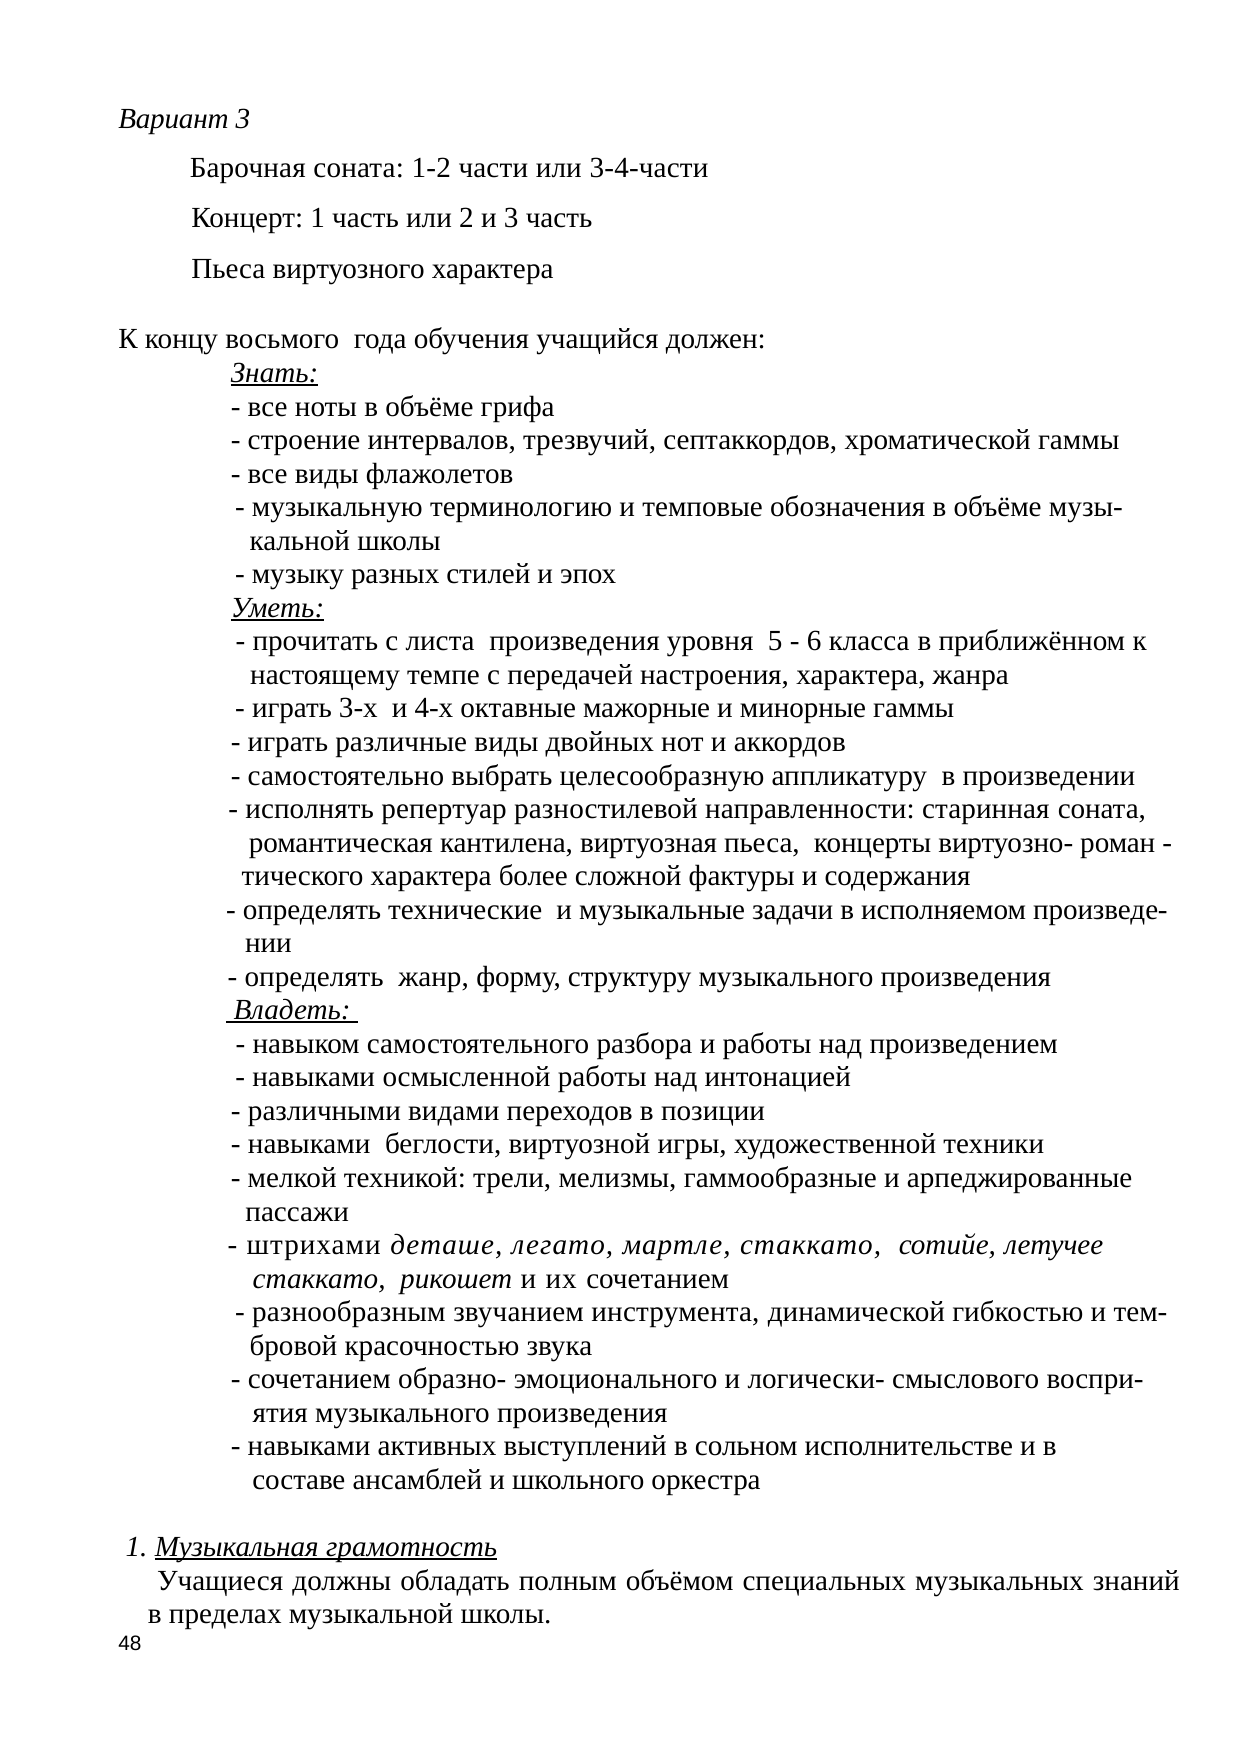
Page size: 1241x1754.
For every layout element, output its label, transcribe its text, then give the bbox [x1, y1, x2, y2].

text нии [193, 925, 1181, 959]
text ятия музыкального произведения [231, 1395, 1181, 1428]
text - сочетанием образно- эмоционального и логически- смыслового воспри- [231, 1361, 1181, 1395]
text - музыкальную терминологию и темповые обозначения в объёме музы- [118, 489, 1181, 523]
text - все виды флажолетов [193, 456, 1181, 489]
text - навыками беглости, виртуозной игры, художественной техники [231, 1127, 1181, 1160]
text - штрихами деташе, легато, мартле, стаккато, сотийе, летучее [118, 1227, 1181, 1261]
text бровой красочностью звука [118, 1328, 1181, 1361]
text Знать: [193, 355, 1181, 389]
text Концерт: 1 часть или 2 и 3 часть [191, 188, 1181, 237]
text Барочная соната: 1-2 части или 3-4-части [118, 138, 1181, 188]
text - самостоятельно выбрать целесообразную аппликатуру в произведении [193, 758, 1181, 791]
text Уметь: [193, 590, 1181, 623]
text тического характера более сложной фактуры и содержания [162, 858, 1181, 892]
text Вариант 3 [118, 89, 1181, 138]
text - определять жанр, форму, структуру музыкального произведения [118, 959, 1181, 992]
text - различными видами переходов в позиции [193, 1093, 1181, 1127]
text - определять технические и музыкальные задачи в исполняемом произведе- [118, 892, 1181, 925]
text - музыку разных стилей и эпох [118, 556, 1181, 590]
text - играть различные виды двойных нот и аккордов [193, 724, 1181, 758]
text кальной школы [118, 523, 1181, 556]
text - исполнять репертуар разностилевой направленности: старинная соната, [162, 791, 1181, 825]
text составе ансамблей и школьного оркестра [193, 1462, 1181, 1496]
text - играть 3-х и 4-х октавные мажорные и минорные гаммы [118, 691, 1181, 724]
text - разнообразным звучанием инструмента, динамической гибкостью и тем- [118, 1294, 1181, 1328]
text - прочитать с листа произведения уровня 5 - 6 класса в приближённом к [162, 623, 1181, 657]
text - мелкой техникой: трели, мелизмы, гаммообразные и арпеджированные [231, 1160, 1181, 1194]
text - строение интервалов, трезвучий, септаккордов, хроматической гаммы [193, 422, 1181, 456]
text настоящему темпе с передачей настроения, характера, жанра [162, 657, 1181, 691]
text Пьеса виртуозного характера [118, 238, 695, 288]
text Владеть: [118, 992, 1181, 1026]
text - навыком самостоятельного разбора и работы над произведением [162, 1026, 1181, 1059]
text - навыками осмысленной работы над интонацией [148, 1059, 1181, 1093]
text 1. Музыкальная грамотность [118, 1529, 1181, 1563]
text пассажи [231, 1194, 1181, 1227]
text стаккато, рикошет и их сочетанием [193, 1261, 1181, 1294]
text романтическая кантилена, виртуозная пьеса, концерты виртуозно- роман - [162, 825, 1181, 858]
text Учащиеся должны обладать полным объёмом специальных музыкальных знаний в пределах музыкальной школы. [148, 1563, 1181, 1630]
text - навыками активных выступлений в сольном исполнительстве и в [193, 1428, 1181, 1462]
text - все ноты в объёме грифа [193, 389, 1181, 422]
text К концу восьмого года обучения учащийся должен: [118, 322, 1181, 355]
